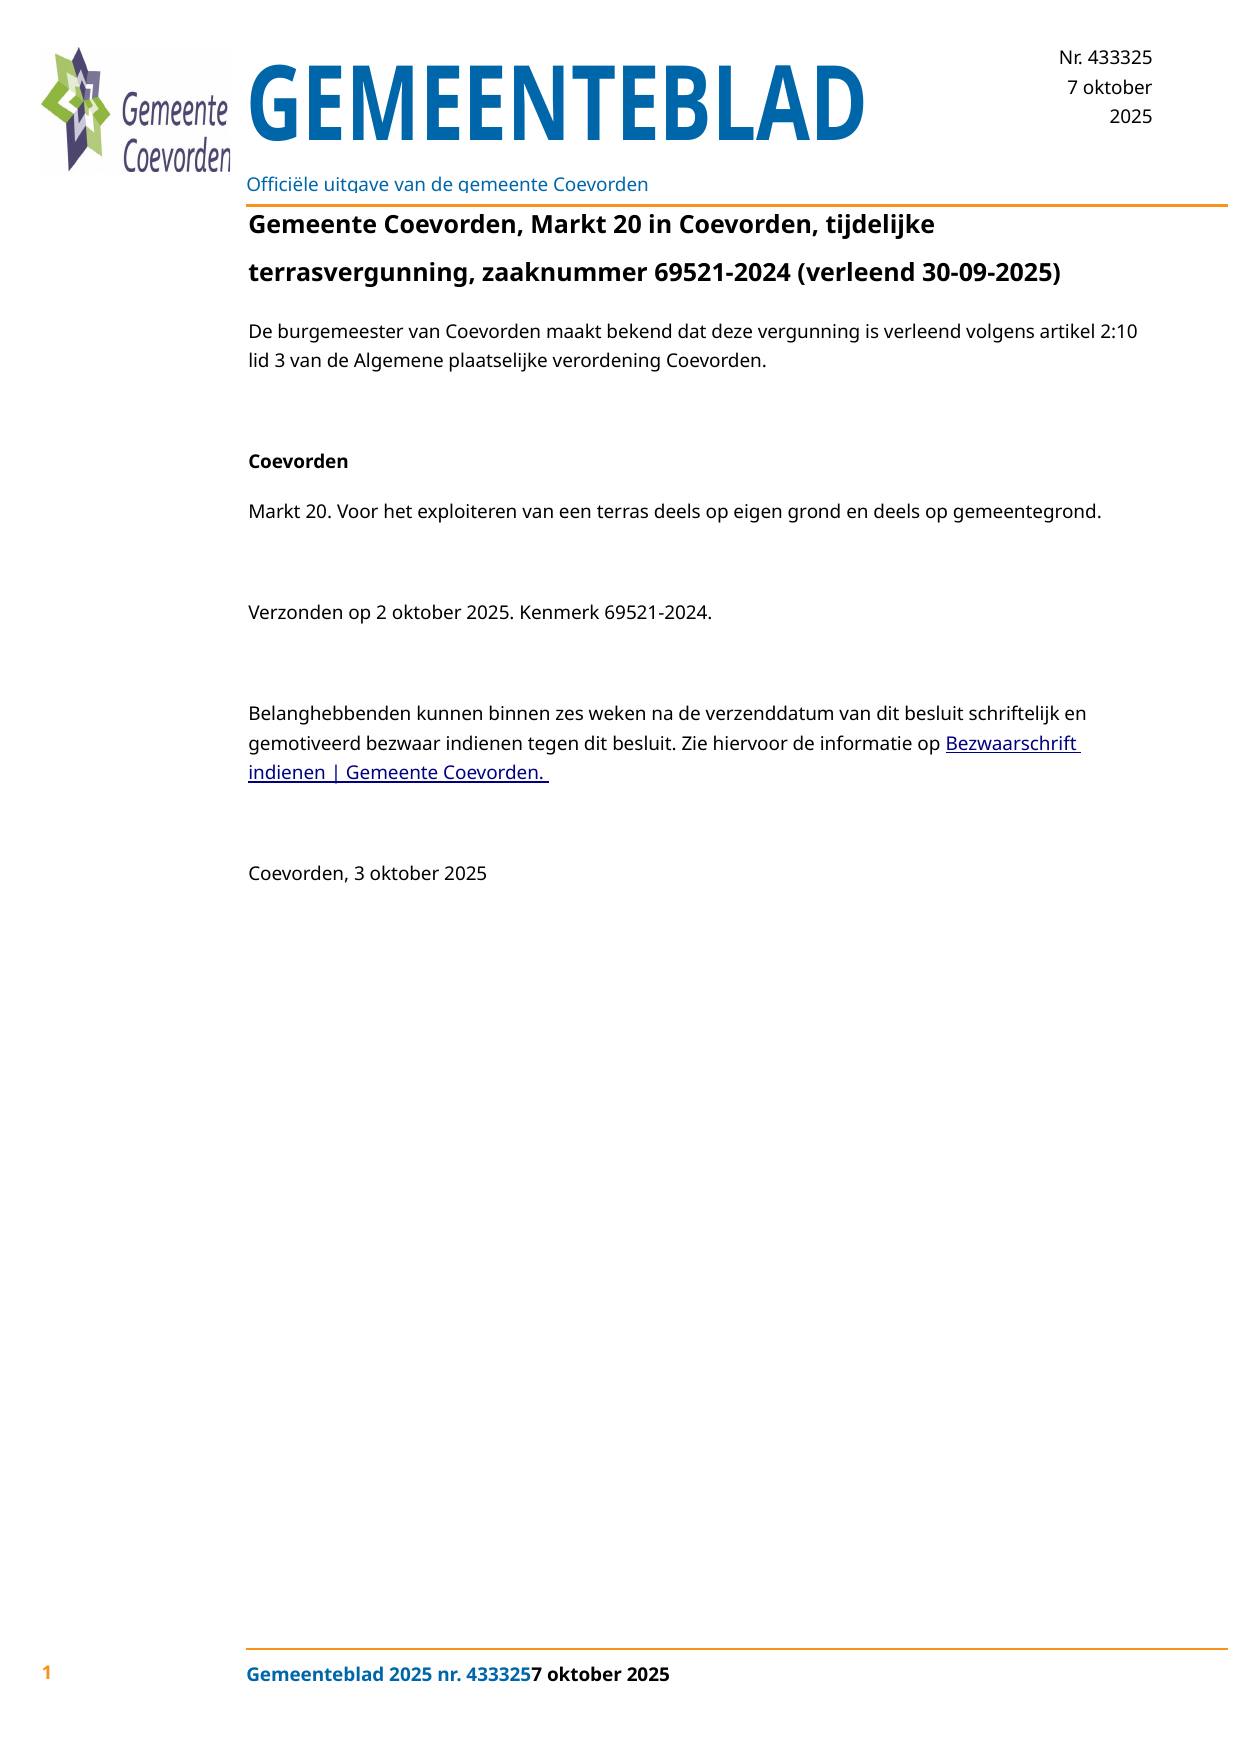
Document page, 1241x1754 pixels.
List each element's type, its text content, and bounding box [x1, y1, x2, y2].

text Belanghebbenden kunnen binnen zes weken na de verzenddatum van dit besluit schriftelijk en gemotiveerd bezwaar indienen tegen dit besluit. Zie hiervoor de informatie op Bezwaarschrift indienen | Gemeente Coevorden. [248, 700, 1152, 785]
text De burgemeester van Coevorden maakt bekend dat deze vergunning is verleend volgens artikel 2:10 lid 3 van de Algemene plaatselijke verordening Coevorden. [248, 318, 1152, 373]
text Markt 20. Voor het exploiteren van een terras deels op eigen grond en deels op gemeentegrond. [248, 499, 1152, 524]
text Verzonden op 2 oktober 2025. Kenmerk 69521-2024. [248, 599, 1152, 625]
text Coevorden [248, 448, 1152, 474]
text Coevorden, 3 oktober 2025 [248, 860, 1152, 886]
picture [41, 47, 231, 172]
text Gemeente Coevorden, Markt 20 in Coevorden, tijdelijke terrasvergunning, zaaknummer 69521-2024 (verleend 30-09-2025) [248, 207, 1152, 288]
